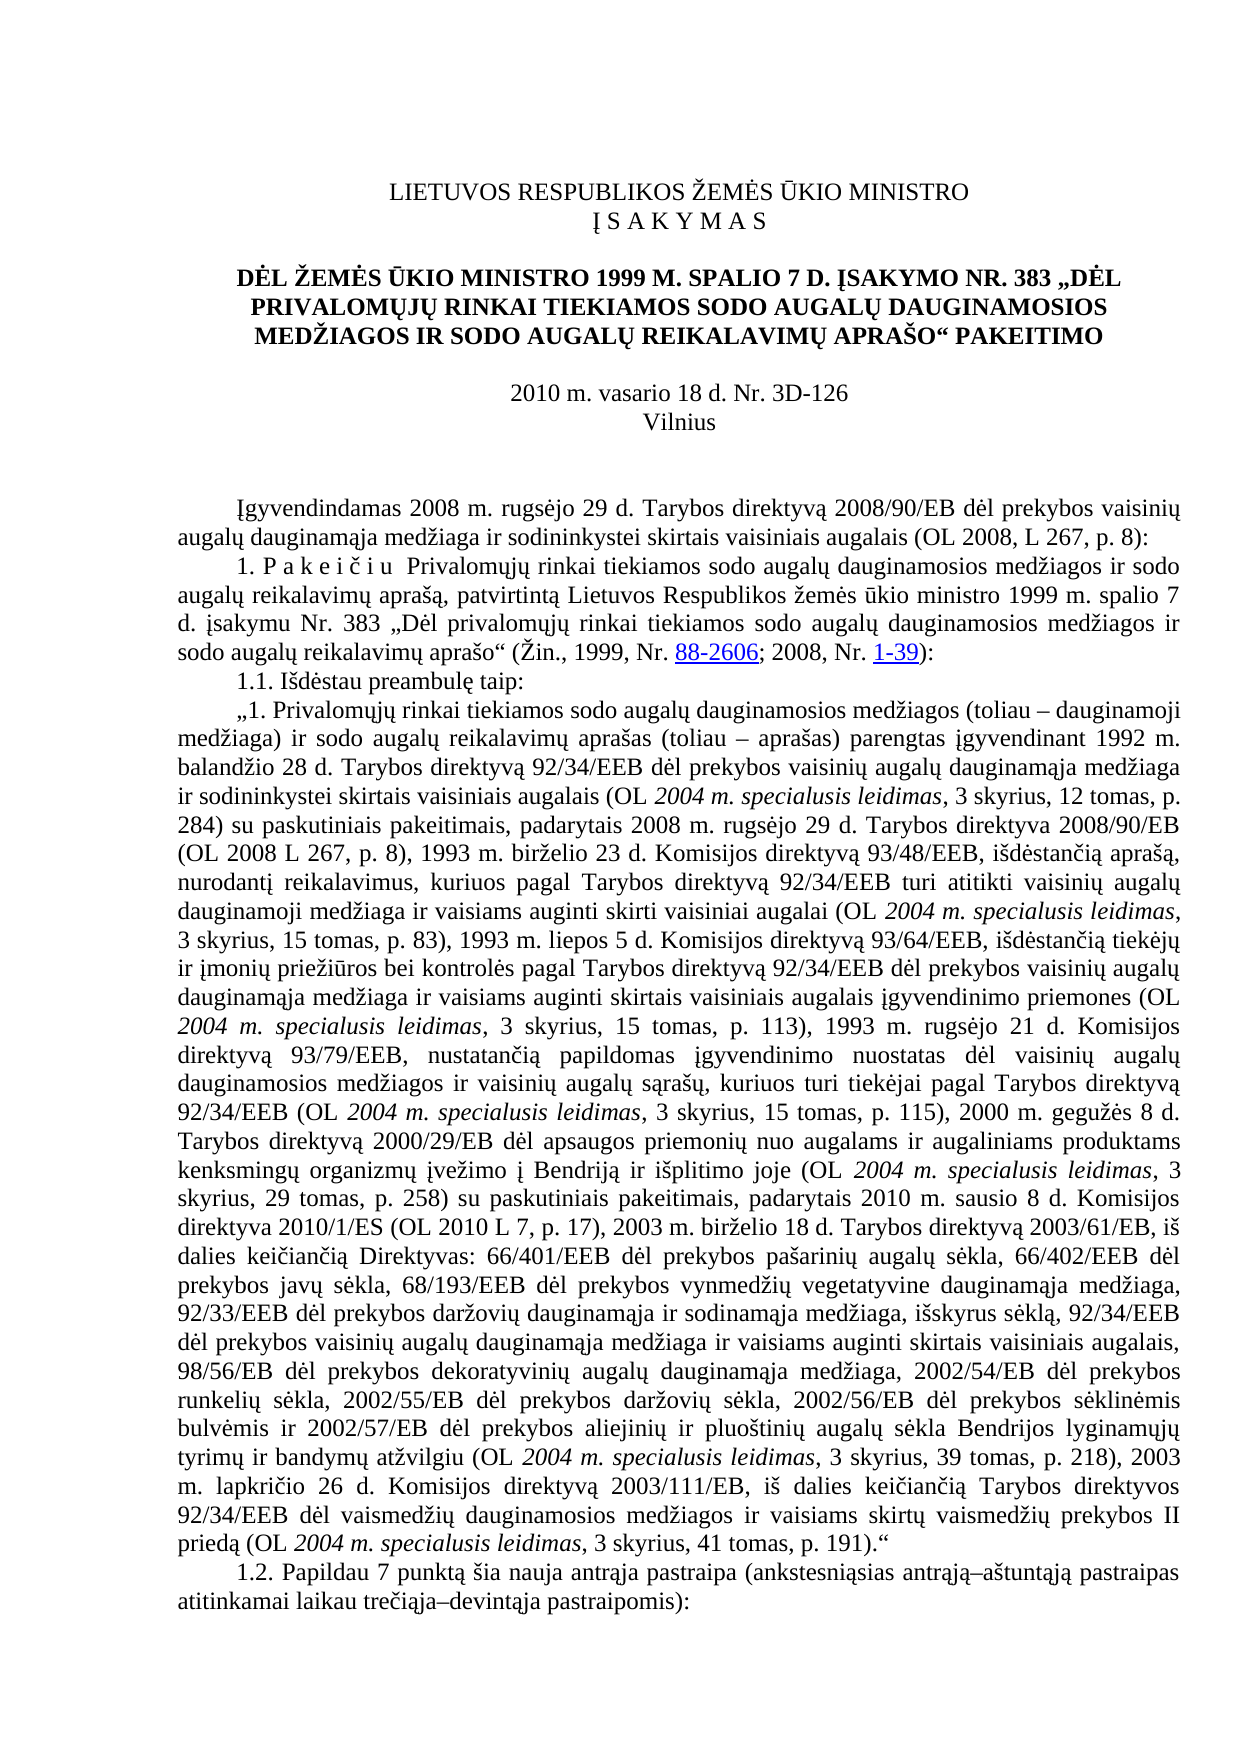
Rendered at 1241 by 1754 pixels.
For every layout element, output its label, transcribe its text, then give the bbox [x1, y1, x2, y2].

text „1. Privalomųjų rinkai tiekiamos sodo augalų dauginamosios medžiagos (toliau – dauginamoji medžiaga) ir sodo augalų reikalavimų aprašas (toliau – aprašas) parengtas įgyvendinant 1992 m. balandžio 28 d. Tarybos direktyvą 92/34/EEB dėl prekybos vaisinių augalų dauginamąja medžiaga ir sodininkystei skirtais vaisiniais augalais (OL 2004 m. specialusis leidimas, 3 skyrius, 12 tomas, p. 284) su paskutiniais pakeitimais, padarytais 2008 m. rugsėjo 29 d. Tarybos direktyva 2008/90/EB (OL 2008 L 267, p. 8), 1993 m. birželio 23 d. Komisijos direktyvą 93/48/EEB, išdėstančią aprašą, nurodantį reikalavimus, kuriuos pagal Tarybos direktyvą 92/34/EEB turi atitikti vaisinių augalų dauginamoji medžiaga ir vaisiams auginti skirti vaisiniai augalai (OL 2004 m. specialusis leidimas, 3 skyrius, 15 tomas, p. 83), 1993 m. liepos 5 d. Komisijos direktyvą 93/64/EEB, išdėstančią tiekėjų ir įmonių priežiūros bei kontrolės pagal Tarybos direktyvą 92/34/EEB dėl prekybos vaisinių augalų dauginamąja medžiaga ir vaisiams auginti skirtais vaisiniais augalais įgyvendinimo priemones (OL 2004 m. specialusis leidimas, 3 skyrius, 15 tomas, p. 113), 1993 m. rugsėjo 21 d. Komisijos direktyvą 93/79/EEB, nustatančią papildomas įgyvendinimo nuostatas dėl vaisinių augalų dauginamosios medžiagos ir vaisinių augalų sąrašų, kuriuos turi tiekėjai pagal Tarybos direktyvą 92/34/EEB (OL 2004 m. specialusis leidimas, 3 skyrius, 15 tomas, p. 115), 2000 m. gegužės 8 d. Tarybos direktyvą 2000/29/EB dėl apsaugos priemonių nuo augalams ir augaliniams produktams kenksmingų organizmų įvežimo į Bendriją ir išplitimo joje (OL 2004 m. specialusis leidimas, 3 skyrius, 29 tomas, p. 258) su paskutiniais pakeitimais, padarytais 2010 m. sausio 8 d. Komisijos direktyva 2010/1/ES (OL 2010 L 7, p. 17), 2003 m. birželio 18 d. Tarybos direktyvą 2003/61/EB, iš dalies keičiančią Direktyvas: 66/401/EEB dėl prekybos pašarinių augalų sėkla, 66/402/EEB dėl prekybos javų sėkla, 68/193/EEB dėl prekybos vynmedžių vegetatyvine dauginamąja medžiaga, 92/33/EEB dėl prekybos daržovių dauginamąja ir sodinamąja medžiaga, išskyrus sėklą, 92/34/EEB dėl prekybos vaisinių augalų dauginamąja medžiaga ir vaisiams auginti skirtais vaisiniais augalais, 98/56/EB dėl prekybos dekoratyvinių augalų dauginamąja medžiaga, 2002/54/EB dėl prekybos runkelių sėkla, 2002/55/EB dėl prekybos daržovių sėkla, 2002/56/EB dėl prekybos sėklinėmis bulvėmis ir 2002/57/EB dėl prekybos aliejinių ir pluoštinių augalų sėkla Bendrijos lyginamųjų tyrimų ir bandymų atžvilgiu (OL 2004 m. specialusis leidimas, 3 skyrius, 39 tomas, p. 218), 2003 m. lapkričio 26 d. Komisijos direktyvą 2003/111/EB, iš dalies keičiančią Tarybos direktyvos 92/34/EEB dėl vaismedžių dauginamosios medžiagos ir vaisiams skirtų vaismedžių prekybos II priedą (OL 2004 m. specialusis leidimas, 3 skyrius, 41 tomas, p. 191).“ [177, 695, 1181, 1557]
text 2010 m. vasario 18 d. Nr. 3D-126 [177, 378, 1181, 407]
text LIETUVOS RESPUBLIKOS ŽEMĖS ŪKIO MINISTRO [177, 177, 1181, 206]
text Vilnius [177, 407, 1181, 436]
text Įgyvendindamas 2008 m. rugsėjo 29 d. Tarybos direktyvą 2008/90/EB dėl prekybos vaisinių augalų dauginamąja medžiaga ir sodininkystei skirtais vaisiniais augalais (OL 2008, L 267, p. 8): [177, 493, 1181, 551]
text 1. Pakeičiu Privalomųjų rinkai tiekiamos sodo augalų dauginamosios medžiagos ir sodo augalų reikalavimų aprašą, patvirtintą Lietuvos Respublikos žemės ūkio ministro 1999 m. spalio 7 d. įsakymu Nr. 383 „Dėl privalomųjų rinkai tiekiamos sodo augalų dauginamosios medžiagos ir sodo augalų reikalavimų aprašo“ (Žin., 1999, Nr. 88-2606; 2008, Nr. 1-39): [177, 551, 1181, 666]
text 1.2. Papildau 7 punktą šia nauja antrąja pastraipa (ankstesniąsias antrąją–aštuntąją pastraipas atitinkamai laikau trečiąja–devintąja pastraipomis): [177, 1557, 1181, 1615]
text 1.1. Išdėstau preambulę taip: [177, 666, 1181, 695]
text DĖL ŽEMĖS ŪKIO MINISTRO 1999 M. SPALIO 7 D. ĮSAKYMO Nr. 383 „DĖL PRIVALOMŲJŲ RINKAI TIEKIAMOS SODO AUGALŲ DAUGINAMOSIOS MEDŽIAGOS IR SODO AUGALŲ REIKALAVIMŲ APRAŠO“ PAKEITIMO [177, 263, 1181, 350]
text ĮSAKYMAS [177, 206, 1181, 235]
